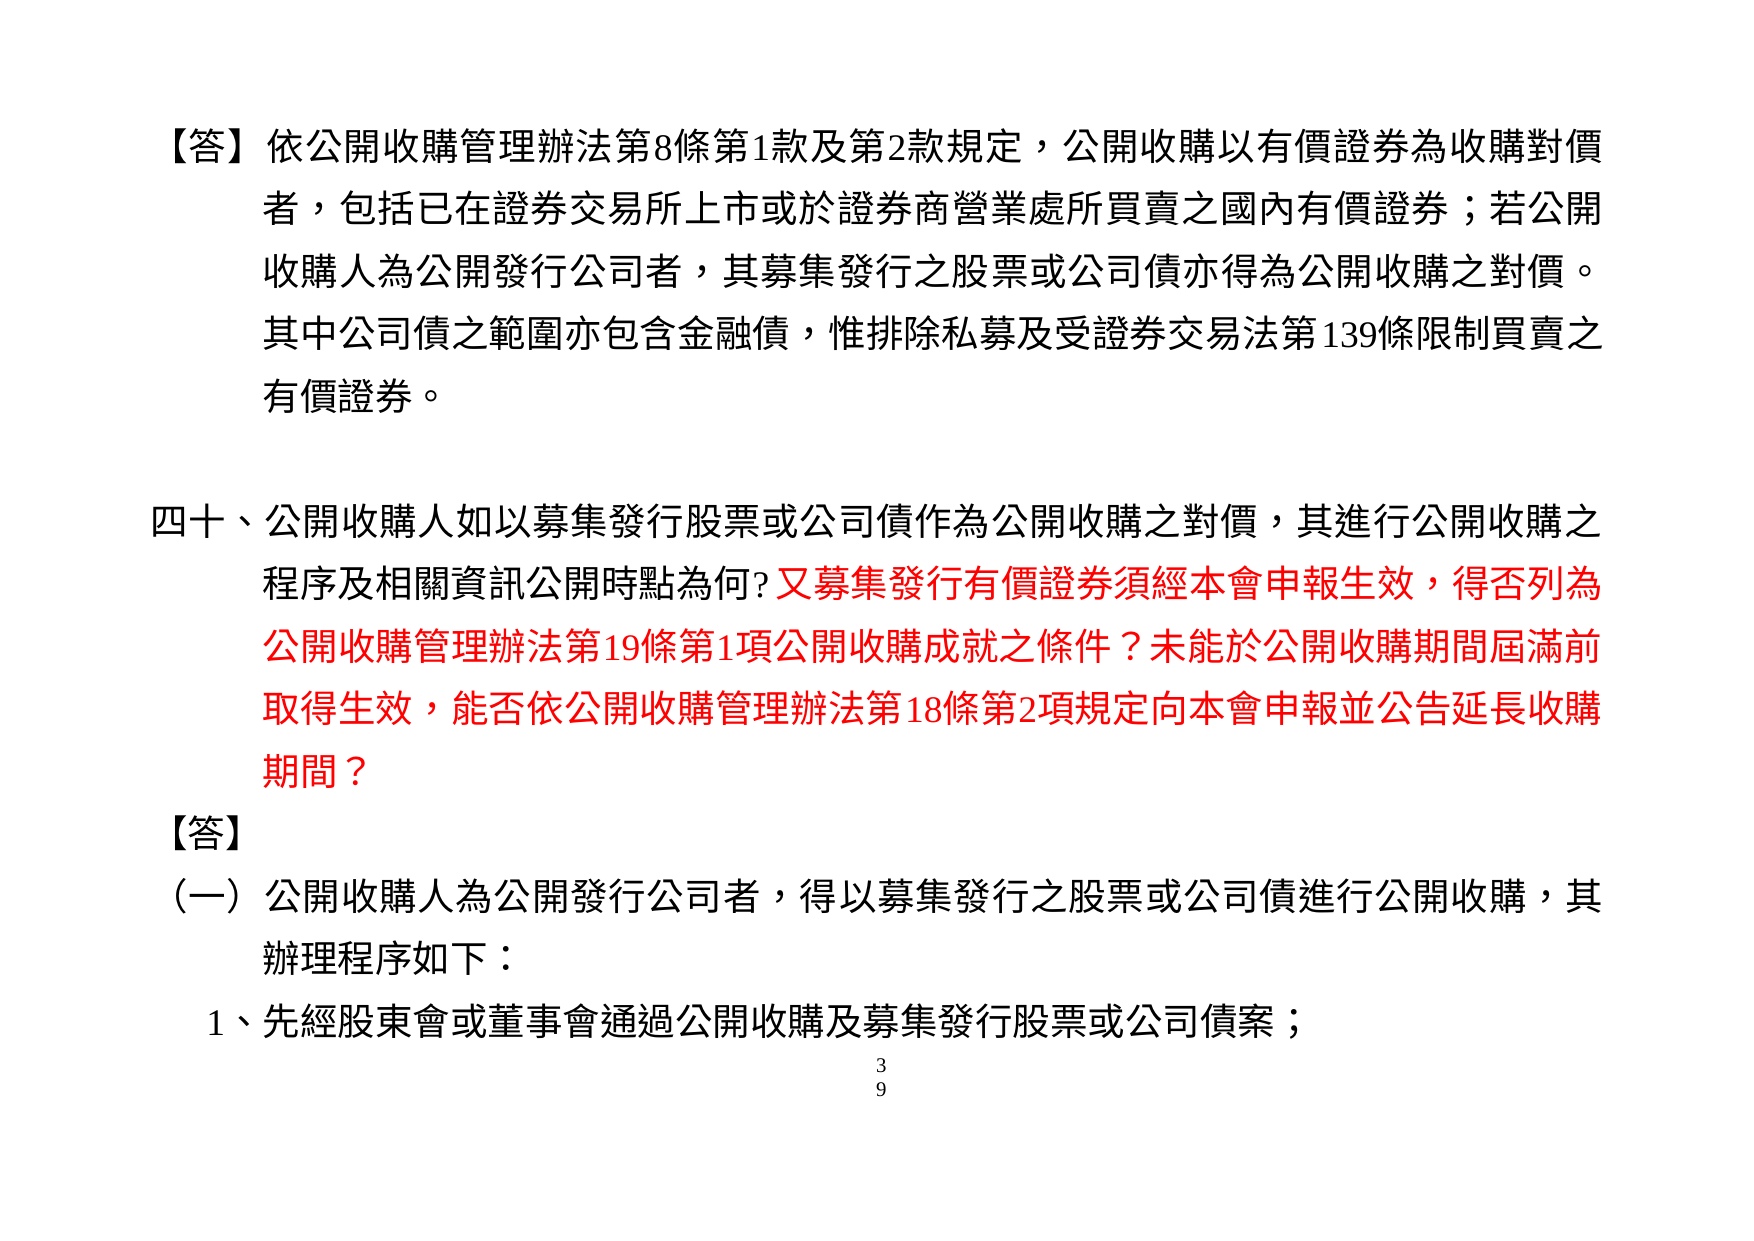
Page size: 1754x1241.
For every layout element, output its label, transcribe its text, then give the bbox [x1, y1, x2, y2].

text 【答】依公開收購管理辦法第8條第1款及第2款規定，公開收購以有價證券為收購對價者，包括已在證券交易所上市或於證券商營業處所買賣之國內有價證券；若公開收購人為公開發行公司者，其募集發行之股票或公司債亦得為公開收購之對價。其中公司債之範圍亦包含金融債，惟排除私募及受證券交易法第139條限制買賣之有價證券。 [150, 102, 1604, 414]
text 1、先經股東會或董事會通過公開收購及募集發行股票或公司債案； [150, 977, 1604, 1039]
text 四十、公開收購人如以募集發行股票或公司債作為公開收購之對價，其進行公開收購之程序及相關資訊公開時點為何? 又募集發行有價證券須經本會申報生效，得否列為公開收購管理辦法第19條第1項公開收購成就之條件？未能於公開收購期間屆滿前取得生效，能否依公開收購管理辦法第18條第2項規定向本會申報並公告延長收購期間？ [150, 477, 1604, 789]
text （一）公開收購人為公開發行公司者，得以募集發行之股票或公司債進行公開收購，其辦理程序如下： [150, 852, 1604, 977]
text 【答】 [150, 789, 1604, 852]
